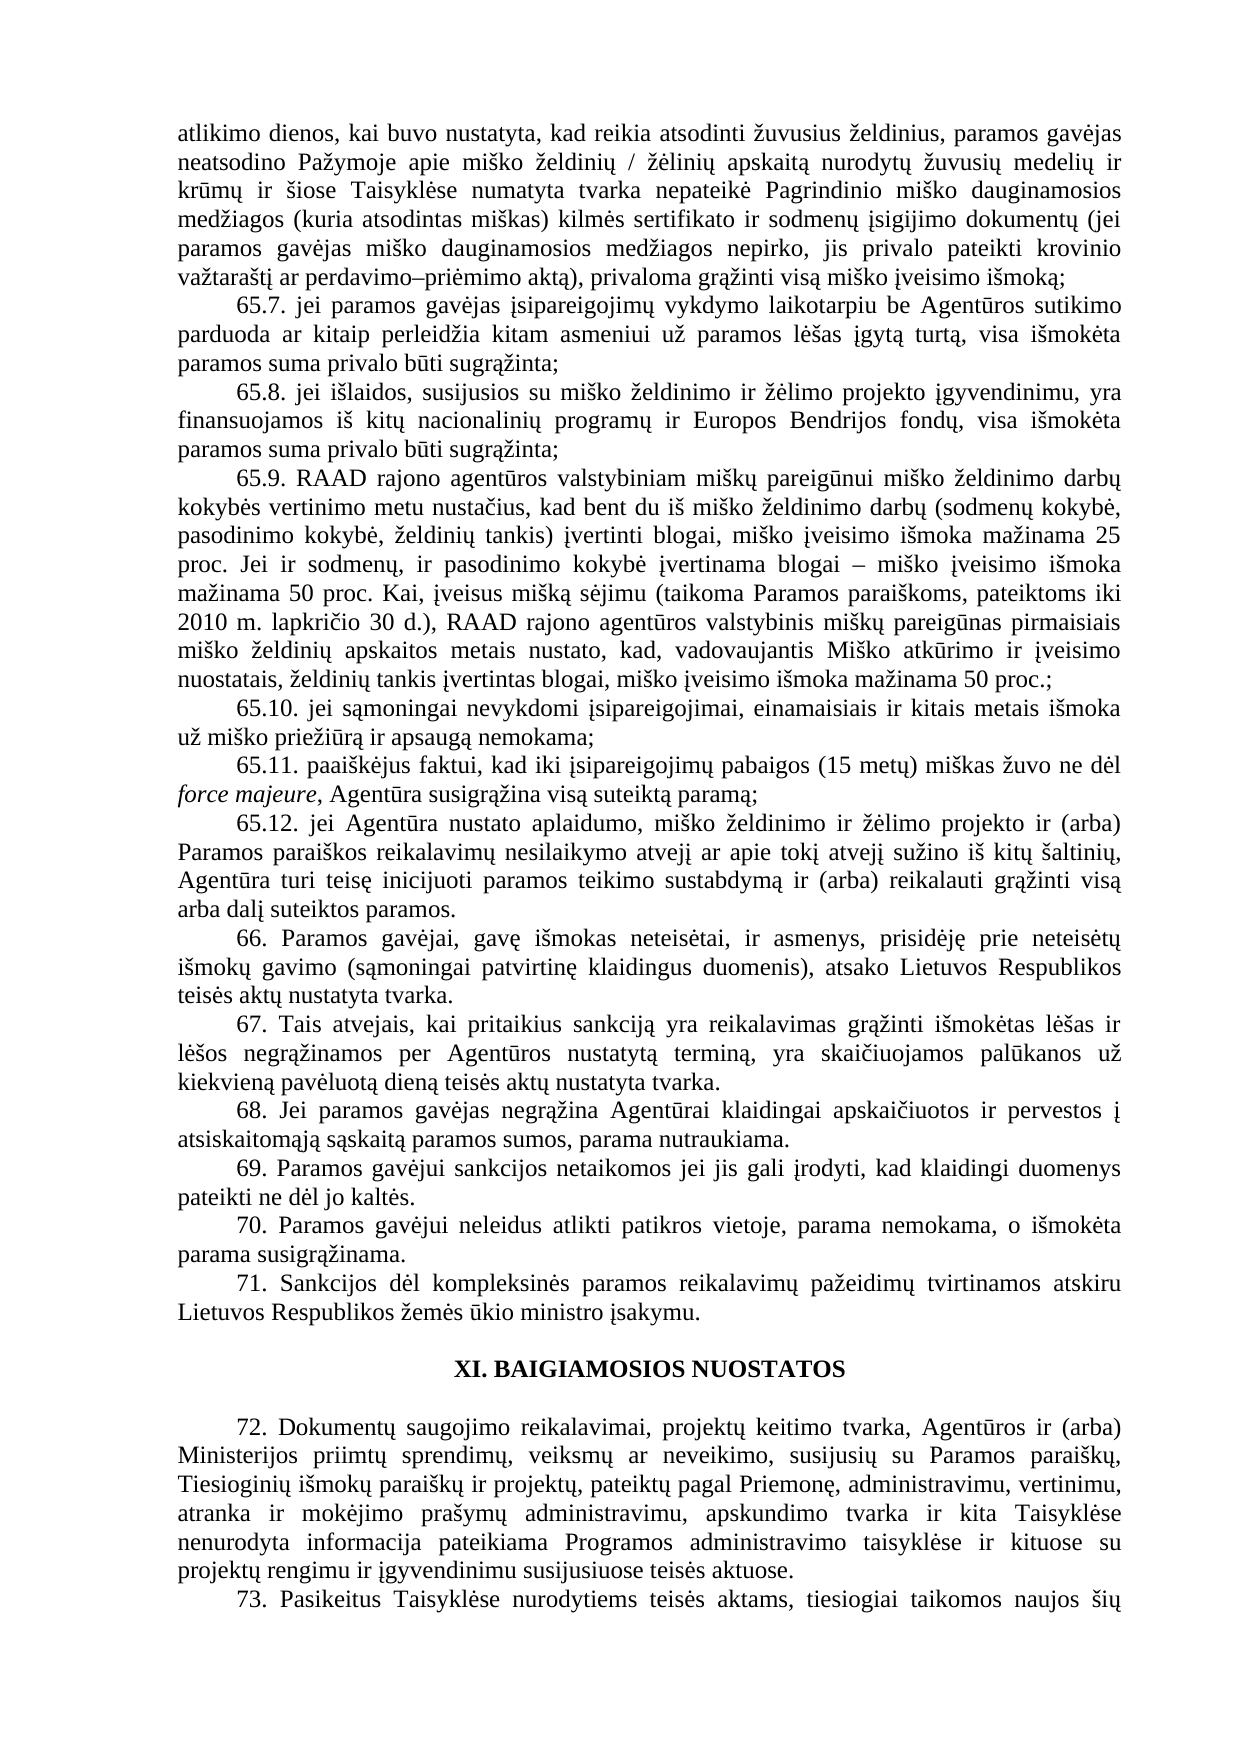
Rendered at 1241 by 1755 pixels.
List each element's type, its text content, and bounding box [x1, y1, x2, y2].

text 66. Paramos gavėjai, gavę išmokas neteisėtai, ir asmenys, prisidėję prie neteisėtų išmokų gavimo (sąmoningai patvirtinę klaidingus duomenis), atsako Lietuvos Respublikos teisės aktų nustatyta tvarka. [177, 923, 1122, 1009]
text 69. Paramos gavėjui sankcijos netaikomos jei jis gali įrodyti, kad klaidingi duomenys pateikti ne dėl jo kaltės. [177, 1153, 1122, 1211]
text 72. Dokumentų saugojimo reikalavimai, projektų keitimo tvarka, Agentūros ir (arba) Ministerijos priimtų sprendimų, veiksmų ar neveikimo, susijusių su Paramos paraiškų, Tiesioginių išmokų paraiškų ir projektų, pateiktų pagal Priemonę, administravimu, vertinimu, atranka ir mokėjimo prašymų administravimu, apskundimo tvarka ir kita Taisyklėse nenurodyta informacija pateikiama Programos administravimo taisyklėse ir kituose su projektų rengimu ir įgyvendinimu susijusiuose teisės aktuose. [177, 1412, 1122, 1584]
text XI. BAIGIAMOSIOS NUOSTATOS [177, 1354, 1122, 1383]
text 65.8. jei išlaidos, susijusios su miško želdinimo ir žėlimo projekto įgyvendinimu, yra finansuojamos iš kitų nacionalinių programų ir Europos Bendrijos fondų, visa išmokėta paramos suma privalo būti sugrąžinta; [177, 377, 1122, 463]
text 67. Tais atvejais, kai pritaikius sankciją yra reikalavimas grąžinti išmokėtas lėšas ir lėšos negrąžinamos per Agentūros nustatytą terminą, yra skaičiuojamos palūkanos už kiekvieną pavėluotą dieną teisės aktų nustatyta tvarka. [177, 1009, 1122, 1096]
text 73. Pasikeitus Taisyklėse nurodytiems teisės aktams, tiesiogiai taikomos naujos šių [177, 1584, 1122, 1613]
text 71. Sankcijos dėl kompleksinės paramos reikalavimų pažeidimų tvirtinamos atskiru Lietuvos Respublikos žemės ūkio ministro įsakymu. [177, 1268, 1122, 1326]
text 68. Jei paramos gavėjas negrąžina Agentūrai klaidingai apskaičiuotos ir pervestos į atsiskaitomąją sąskaitą paramos sumos, parama nutraukiama. [177, 1096, 1122, 1153]
text atlikimo dienos, kai buvo nustatyta, kad reikia atsodinti žuvusius želdinius, paramos gavėjas neatsodino Pažymoje apie miško želdinių / žėlinių apskaitą nurodytų žuvusių medelių ir krūmų ir šiose Taisyklėse numatyta tvarka nepateikė Pagrindinio miško dauginamosios medžiagos (kuria atsodintas miškas) kilmės sertifikato ir sodmenų įsigijimo dokumentų (jei paramos gavėjas miško dauginamosios medžiagos nepirko, jis privalo pateikti krovinio važtaraštį ar perdavimo–priėmimo aktą), privaloma grąžinti visą miško įveisimo išmoką; [177, 118, 1122, 291]
text 65.9. RAAD rajono agentūros valstybiniam miškų pareigūnui miško želdinimo darbų kokybės vertinimo metu nustačius, kad bent du iš miško želdinimo darbų (sodmenų kokybė, pasodinimo kokybė, želdinių tankis) įvertinti blogai, miško įveisimo išmoka mažinama 25 proc. Jei ir sodmenų, ir pasodinimo kokybė įvertinama blogai – miško įveisimo išmoka mažinama 50 proc. Kai, įveisus mišką sėjimu (taikoma Paramos paraiškoms, pateiktoms iki 2010 m. lapkričio 30 d.), RAAD rajono agentūros valstybinis miškų pareigūnas pirmaisiais miško želdinių apskaitos metais nustato, kad, vadovaujantis Miško atkūrimo ir įveisimo nuostatais, želdinių tankis įvertintas blogai, miško įveisimo išmoka mažinama 50 proc.; [177, 463, 1122, 693]
text 65.10. jei sąmoningai nevykdomi įsipareigojimai, einamaisiais ir kitais metais išmoka už miško priežiūrą ir apsaugą nemokama; [177, 693, 1122, 751]
text 65.12. jei Agentūra nustato aplaidumo, miško želdinimo ir žėlimo projekto ir (arba) Paramos paraiškos reikalavimų nesilaikymo atvejį ar apie tokį atvejį sužino iš kitų šaltinių, Agentūra turi teisę inicijuoti paramos teikimo sustabdymą ir (arba) reikalauti grąžinti visą arba dalį suteiktos paramos. [177, 808, 1122, 923]
text 70. Paramos gavėjui neleidus atlikti patikros vietoje, parama nemokama, o išmokėta parama susigrąžinama. [177, 1211, 1122, 1268]
text 65.11. paaiškėjus faktui, kad iki įsipareigojimų pabaigos (15 metų) miškas žuvo ne dėl force majeure, Agentūra susigrąžina visą suteiktą paramą; [177, 751, 1122, 808]
text 65.7. jei paramos gavėjas įsipareigojimų vykdymo laikotarpiu be Agentūros sutikimo parduoda ar kitaip perleidžia kitam asmeniui už paramos lėšas įgytą turtą, visa išmokėta paramos suma privalo būti sugrąžinta; [177, 291, 1122, 377]
